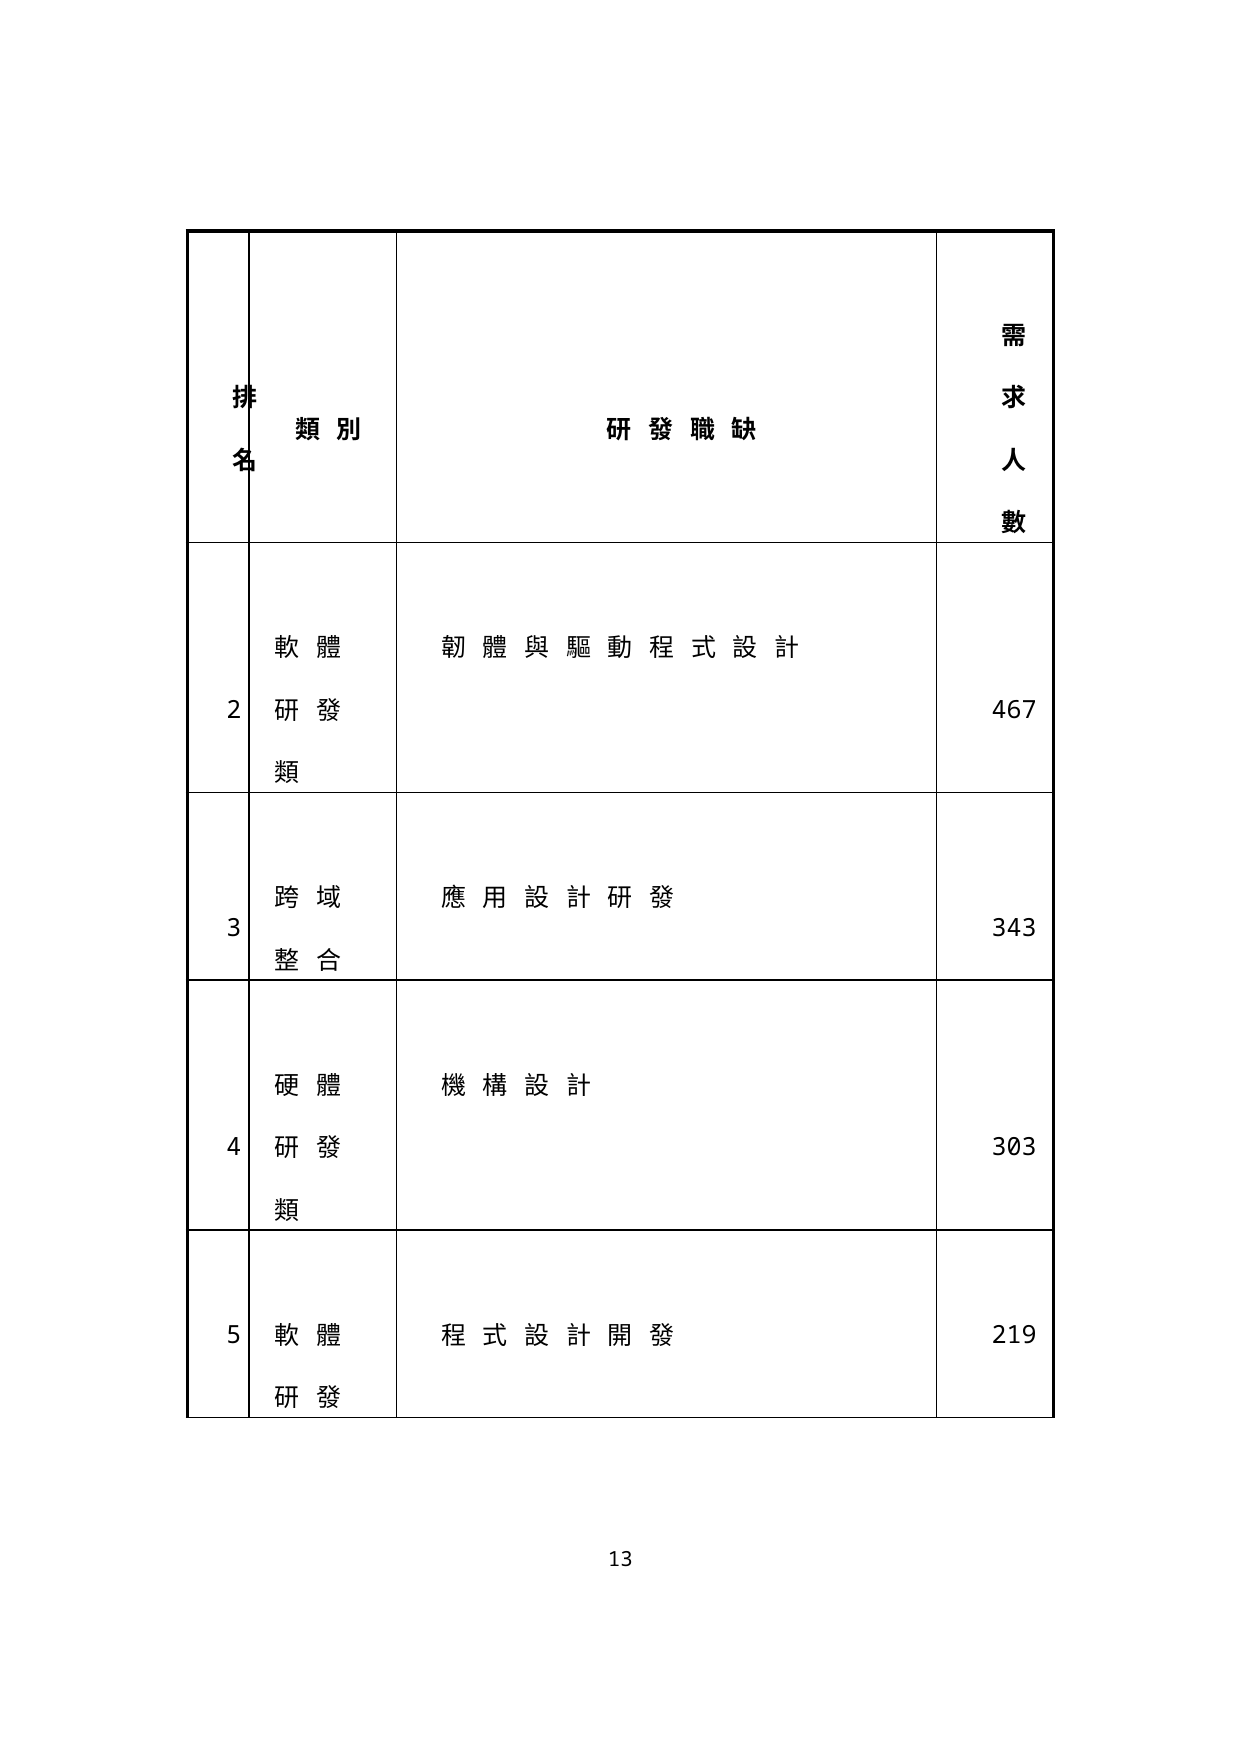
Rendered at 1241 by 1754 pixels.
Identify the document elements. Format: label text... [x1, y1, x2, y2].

table_header 類別 [250, 233, 396, 542]
table_cell 軟體研發類 [250, 543, 396, 792]
table_cell 5 [189, 1231, 248, 1417]
table_cell 軟體研發 [250, 1231, 396, 1417]
table_cell 3 [189, 793, 248, 979]
table_cell 跨域整合 [250, 793, 396, 979]
table_cell 343 [937, 793, 1052, 979]
table_header 研發職缺 [397, 233, 936, 542]
table_cell 應用設計研發 [397, 793, 936, 979]
table_cell 韌體與驅動程式設計 [397, 543, 936, 792]
table_cell 硬體研發類 [250, 981, 396, 1229]
table_cell 303 [937, 981, 1052, 1229]
table_cell 219 [937, 1231, 1052, 1417]
table_cell 4 [189, 981, 248, 1229]
table_cell 機構設計 [397, 981, 936, 1229]
table_cell 程式設計開發 [397, 1231, 936, 1417]
table_cell 2 [189, 543, 248, 792]
table_header 排名 [189, 233, 248, 542]
table_header 需求人數 [937, 233, 1052, 542]
table_cell 467 [937, 543, 1052, 792]
